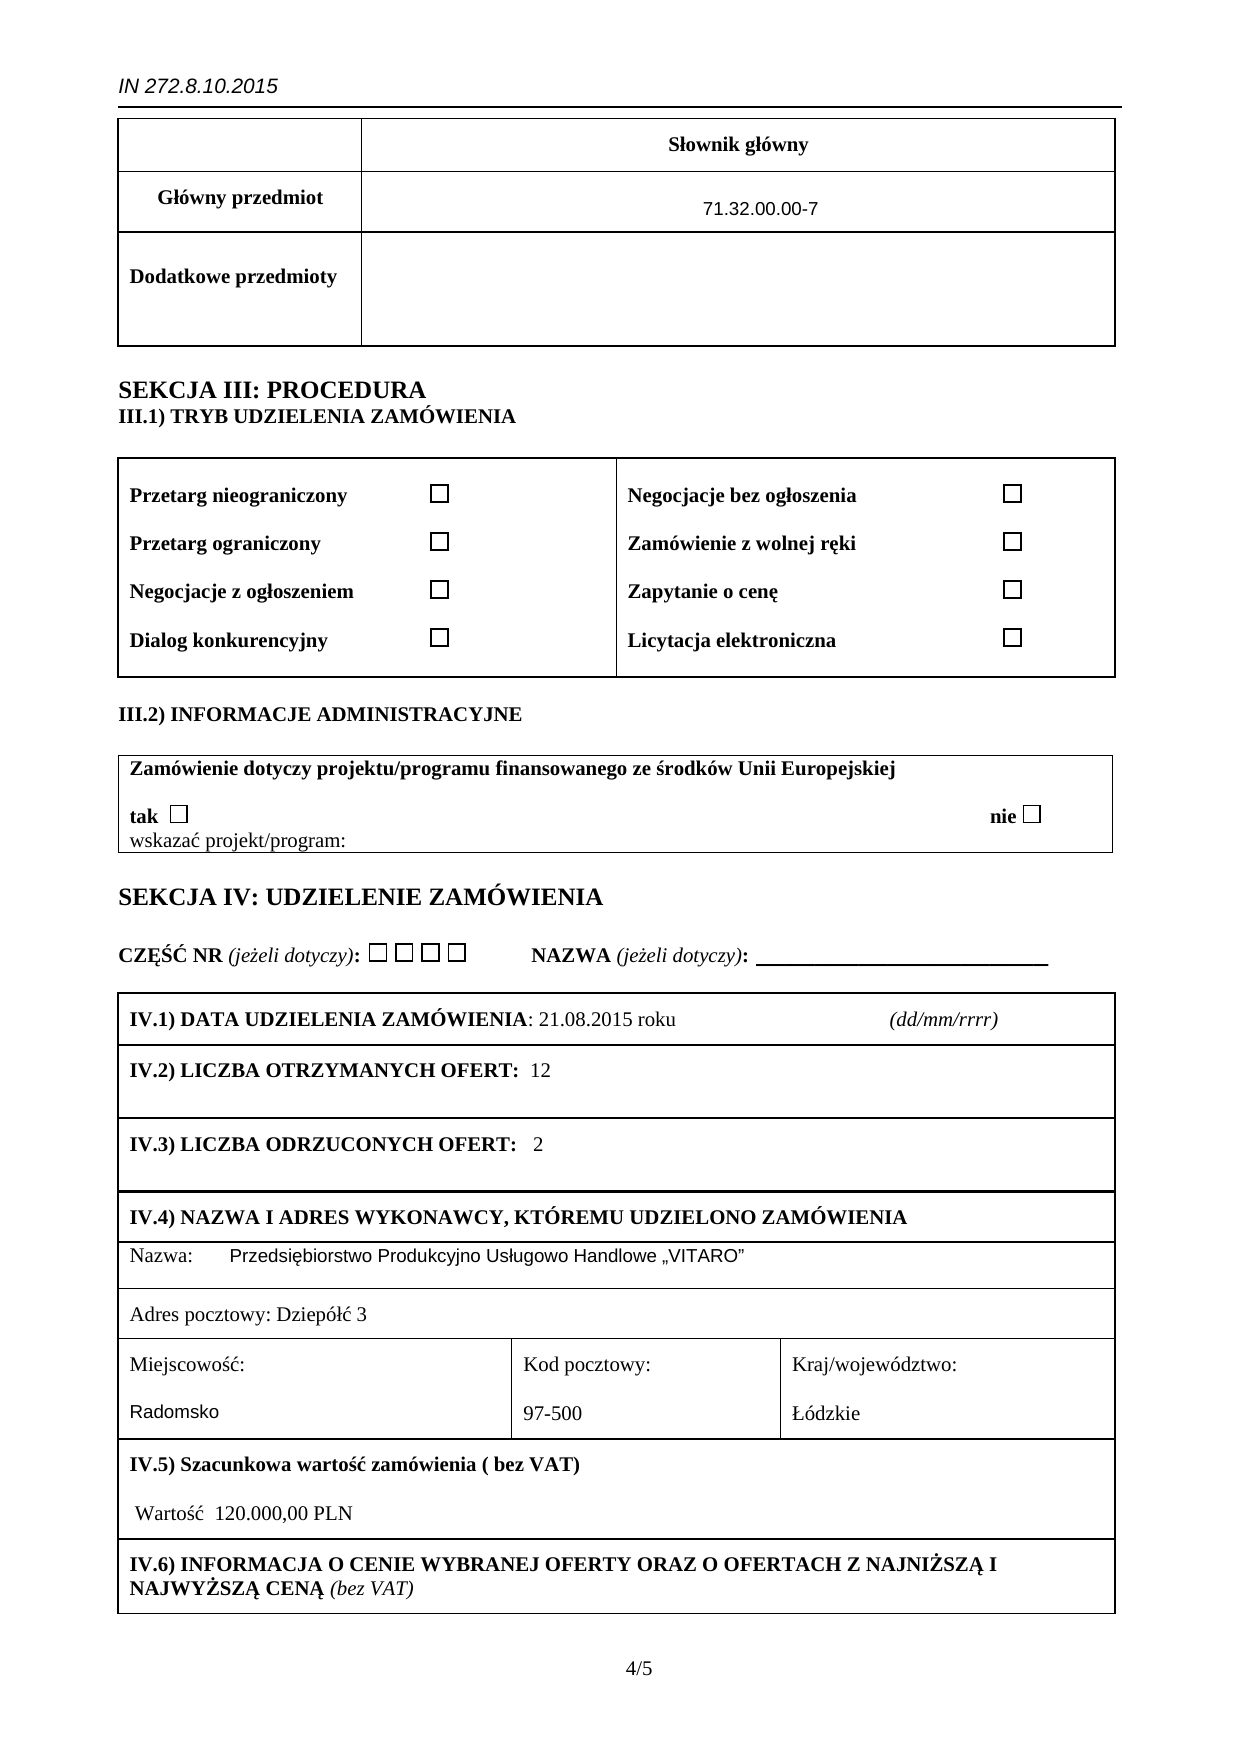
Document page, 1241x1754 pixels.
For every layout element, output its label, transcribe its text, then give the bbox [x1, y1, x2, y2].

table_header Zamówienie dotyczy projektu/programu finansowanego ze środków Unii Europejskiej tak nie wskazać projekt/program: [119, 756, 1112, 852]
table_cell IV.6) INFORMACJA O CENIE WYBRANEJ OFERTY ORAZ O OFERTACH Z NAJNIŻSZĄ I NAJWYŻSZĄ CENĄ (bez VAT) [119, 1540, 1114, 1613]
table_cell Dodatkowe przedmioty [119, 233, 361, 345]
table_header Przetarg nieograniczony Przetarg ograniczony Negocjacje z ogłoszeniem Dialog konkurencyjny [119, 459, 616, 676]
table_header Negocjacje bez ogłoszenia Zamówienie z wolnej ręki Zapytanie o cenę Licytacja elektroniczna [617, 459, 1114, 676]
table_cell Słownik główny [362, 119, 1114, 171]
text SEKCJA III: PROCEDURA [118, 376, 1122, 404]
text CZĘŚĆ NR (jeżeli dotyczy): NAZWA (jeżeli dotyczy): ____________________ [118, 935, 1122, 968]
text III.1) TRYB UDZIELENIA ZAMÓWIENIA [118, 404, 1122, 428]
text SEKCJA IV: UDZIELENIE ZAMÓWIENIA [118, 882, 1122, 911]
table_cell [119, 119, 361, 171]
table_cell [362, 233, 1114, 345]
table_cell 71.32.00.00-7 [362, 172, 1114, 231]
table_cell Kraj/województwo: Łódzkie [781, 1339, 1114, 1437]
table_cell Kod pocztowy: 97-500 [512, 1339, 780, 1437]
table_cell Miejscowość: Radomsko [119, 1339, 511, 1437]
table_cell Adres pocztowy: Dziepółć 3 [119, 1289, 1114, 1338]
table_cell IV.3) LICZBA ODRZUCONYCH OFERT: 2 [119, 1119, 1114, 1190]
table_cell Nazwa: Przedsiębiorstwo Produkcyjno Usługowo Handlowe „VITARO” [119, 1243, 1114, 1288]
text III.2) INFORMACJE ADMINISTRACYJNE [118, 702, 1122, 726]
table_cell Główny przedmiot [119, 172, 361, 231]
table_cell IV.5) Szacunkowa wartość zamówienia ( bez VAT) Wartość 120.000,00 PLN [119, 1440, 1114, 1538]
table_cell IV.2) LICZBA OTRZYMANYCH OFERT: 12 [119, 1046, 1114, 1117]
table_cell IV.4) NAZWA I ADRES WYKONAWCY, KTÓREMU UDZIELONO ZAMÓWIENIA [119, 1193, 1114, 1241]
table_header IV.1) DATA UDZIELENIA ZAMÓWIENIA: 21.08.2015 roku (dd/mm/rrrr) [119, 994, 1114, 1043]
